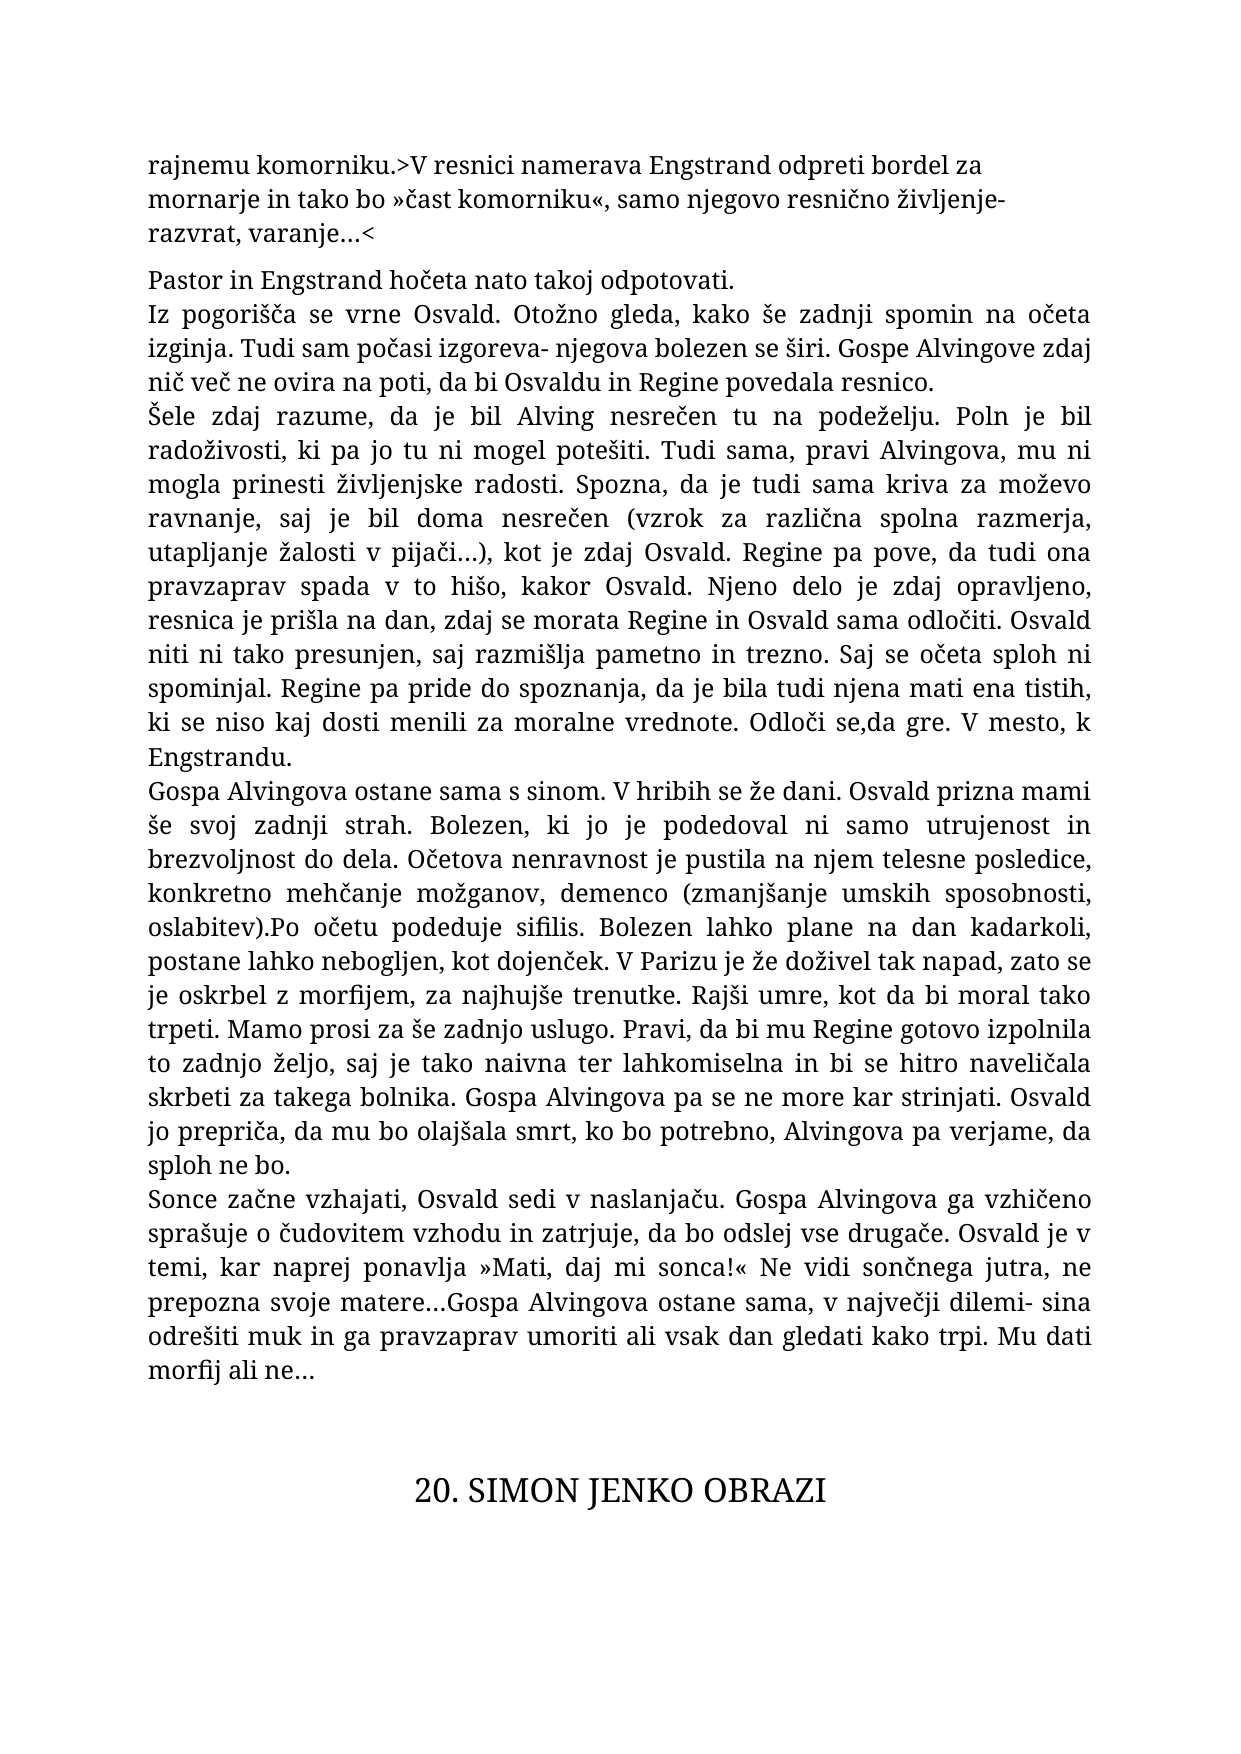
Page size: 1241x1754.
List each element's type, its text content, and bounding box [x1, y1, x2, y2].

text Šele zdaj razume, da je bil Alving nesrečen tu na podeželju. Poln je bil radoživosti, ki pa jo tu ni mogel potešiti. Tudi sama, pravi Alvingova, mu ni mogla prinesti življenjske radosti. Spozna, da je tudi sama kriva za moževo ravnanje, saj je bil doma nesrečen (vzrok za različna spolna razmerja, utapljanje žalosti v pijači…), kot je zdaj Osvald. Regine pa pove, da tudi ona pravzaprav spada v to hišo, kakor Osvald. Njeno delo je zdaj opravljeno, resnica je prišla na dan, zdaj se morata Regine in Osvald sama odločiti. Osvald niti ni tako presunjen, saj razmišlja pametno in trezno. Saj se očeta sploh ni spominjal. Regine pa pride do spoznanja, da je bila tudi njena mati ena tistih, ki se niso kaj dosti menili za moralne vrednote. Odloči se,da gre. V mesto, k Engstrandu. [148, 398, 1093, 773]
text Gospa Alvingova ostane sama s sinom. V hribih se že dani. Osvald prizna mami še svoj zadnji strah. Bolezen, ki jo je podedoval ni samo utrujenost in brezvoljnost do dela. Očetova nenravnost je pustila na njem telesne posledice, konkretno mehčanje možganov, demenco (zmanjšanje umskih sposobnosti, oslabitev).Po očetu podeduje sifilis. Bolezen lahko plane na dan kadarkoli, postane lahko nebogljen, kot dojenček. V Parizu je že doživel tak napad, zato se je oskrbel z morfijem, za najhujše trenutke. Rajši umre, kot da bi moral tako trpeti. Mamo prosi za še zadnjo uslugo. Pravi, da bi mu Regine gotovo izpolnila to zadnjo željo, saj je tako naivna ter lahkomiselna in bi se hitro naveličala skrbeti za takega bolnika. Gospa Alvingova pa se ne more kar strinjati. Osvald jo prepriča, da mu bo olajšala smrt, ko bo potrebno, Alvingova pa verjame, da sploh ne bo. [148, 773, 1093, 1182]
text Pastor in Engstrand hočeta nato takoj odpotovati. [148, 262, 1093, 296]
text Iz pogorišča se vrne Osvald. Otožno gleda, kako še zadnji spomin na očeta izginja. Tudi sam počasi izgoreva- njegova bolezen se širi. Gospe Alvingove zdaj nič več ne ovira na poti, da bi Osvaldu in Regine povedala resnico. [148, 296, 1093, 398]
text Sonce začne vzhajati, Osvald sedi v naslanjaču. Gospa Alvingova ga vzhičeno sprašuje o čudovitem vzhodu in zatrjuje, da bo odslej vse drugače. Osvald je v temi, kar naprej ponavlja »Mati, daj mi sonca!« Ne vidi sončnega jutra, ne prepozna svoje matere…Gospa Alvingova ostane sama, v največji dilemi- sina odrešiti muk in ga pravzaprav umoriti ali vsak dan gledati kako trpi. Mu dati morfij ali ne… [148, 1182, 1093, 1386]
text 20. SIMON JENKO OBRAZI [148, 1467, 1093, 1512]
text rajnemu komorniku.>V resnici namerava Engstrand odpreti bordel za mornarje in tako bo »čast komorniku«, samo njegovo resnično življenje-razvrat, varanje…< [148, 148, 1093, 250]
